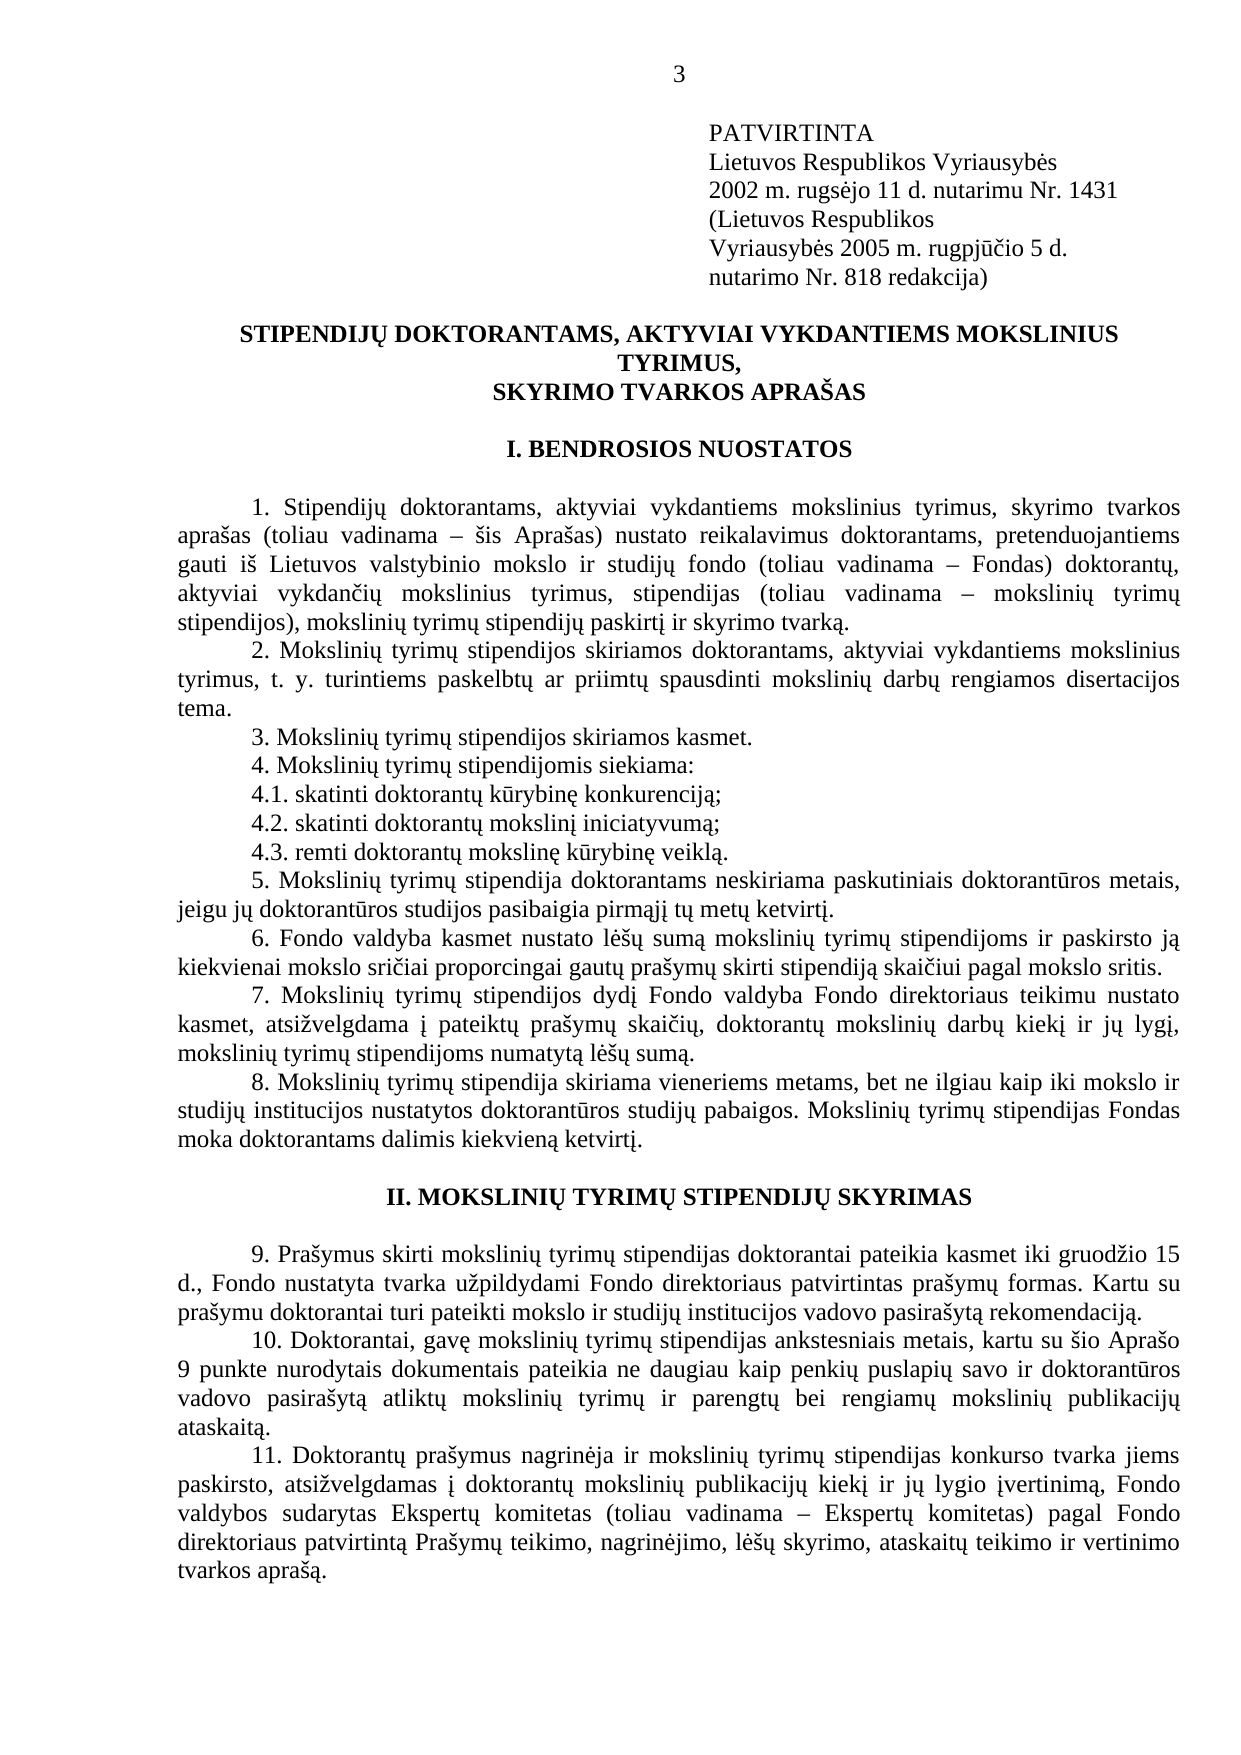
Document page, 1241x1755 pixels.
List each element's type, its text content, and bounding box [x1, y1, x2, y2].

text 4.2. skatinti doktorantų mokslinį iniciatyvumą; [177, 808, 1181, 837]
text 1. Stipendijų doktorantams, aktyviai vykdantiems mokslinius tyrimus, skyrimo tvarkos aprašas (toliau vadinama – šis Aprašas) nustato reikalavimus doktorantams, pretenduojantiems gauti iš Lietuvos valstybinio mokslo ir studijų fondo (toliau vadinama – Fondas) doktorantų, aktyviai vykdančių mokslinius tyrimus, stipendijas (toliau vadinama – mokslinių tyrimų stipendijos), mokslinių tyrimų stipendijų paskirtį ir skyrimo tvarką. [177, 492, 1181, 636]
text 4.3. remti doktorantų mokslinę kūrybinę veiklą. [177, 837, 1181, 866]
text 5. Mokslinių tyrimų stipendija doktorantams neskiriama paskutiniais doktorantūros metais, jeigu jų doktorantūros studijos pasibaigia pirmąjį tų metų ketvirtį. [177, 866, 1181, 923]
text 2. Mokslinių tyrimų stipendijos skiriamos doktorantams, aktyviai vykdantiems mokslinius tyrimus, t. y. turintiems paskelbtų ar priimtų spausdinti mokslinių darbų rengiamos disertacijos tema. [177, 636, 1181, 722]
text I. BENDROSIOS NUOSTATOS [177, 434, 1181, 463]
text Lietuvos Respublikos Vyriausybės [177, 147, 1181, 176]
text nutarimo Nr. 818 redakcija) [177, 262, 1181, 291]
text Vyriausybės 2005 m. rugpjūčio 5 d. [177, 233, 1181, 262]
text 10. Doktorantai, gavę mokslinių tyrimų stipendijas ankstesniais metais, kartu su šio Aprašo 9 punkte nurodytais dokumentais pateikia ne daugiau kaip penkių puslapių savo ir doktorantūros vadovo pasirašytą atliktų mokslinių tyrimų ir parengtų bei rengiamų mokslinių publikacijų ataskaitą. [177, 1326, 1181, 1441]
text PATVIRTINTA [709, 118, 1181, 147]
text 11. Doktorantų prašymus nagrinėja ir mokslinių tyrimų stipendijas konkurso tvarka jiems paskirsto, atsižvelgdamas į doktorantų mokslinių publikacijų kiekį ir jų lygio įvertinimą, Fondo valdybos sudarytas Ekspertų komitetas (toliau vadinama – Ekspertų komitetas) pagal Fondo direktoriaus patvirtintą Prašymų teikimo, nagrinėjimo, lėšų skyrimo, ataskaitų teikimo ir vertinimo tvarkos aprašą. [177, 1441, 1181, 1584]
text II. MOKSLINIŲ TYRIMŲ STIPENDIJŲ SKYRIMAS [177, 1182, 1181, 1211]
text (Lietuvos Respublikos [177, 204, 1181, 233]
text 7. Mokslinių tyrimų stipendijos dydį Fondo valdyba Fondo direktoriaus teikimu nustato kasmet, atsižvelgdama į pateiktų prašymų skaičių, doktorantų mokslinių darbų kiekį ir jų lygį, mokslinių tyrimų stipendijoms numatytą lėšų sumą. [177, 981, 1181, 1067]
text 4.1. skatinti doktorantų kūrybinę konkurenciją; [177, 779, 1181, 808]
text 2002 m. rugsėjo 11 d. nutarimu Nr. 1431 [177, 176, 1181, 204]
text 4. Mokslinių tyrimų stipendijomis siekiama: [177, 751, 1181, 779]
text 8. Mokslinių tyrimų stipendija skiriama vieneriems metams, bet ne ilgiau kaip iki mokslo ir studijų institucijos nustatytos doktorantūros studijų pabaigos. Mokslinių tyrimų stipendijas Fondas moka doktorantams dalimis kiekvieną ketvirtį. [177, 1067, 1181, 1153]
text 3. Mokslinių tyrimų stipendijos skiriamos kasmet. [177, 722, 1181, 751]
text SKYRIMO TVARKOS APRAŠAS [177, 377, 1181, 406]
text 6. Fondo valdyba kasmet nustato lėšų sumą mokslinių tyrimų stipendijoms ir paskirsto ją kiekvienai mokslo sričiai proporcingai gautų prašymų skirti stipendiją skaičiui pagal mokslo sritis. [177, 923, 1181, 981]
text STIPENDIJŲ DOKTORANTAMS, AKTYVIAI VYKDANTIEMS MOKSLINIUS TYRIMUS, [177, 319, 1181, 377]
text 9. Prašymus skirti mokslinių tyrimų stipendijas doktorantai pateikia kasmet iki gruodžio 15 d., Fondo nustatyta tvarka užpildydami Fondo direktoriaus patvirtintas prašymų formas. Kartu su prašymu doktorantai turi pateikti mokslo ir studijų institucijos vadovo pasirašytą rekomendaciją. [177, 1239, 1181, 1326]
